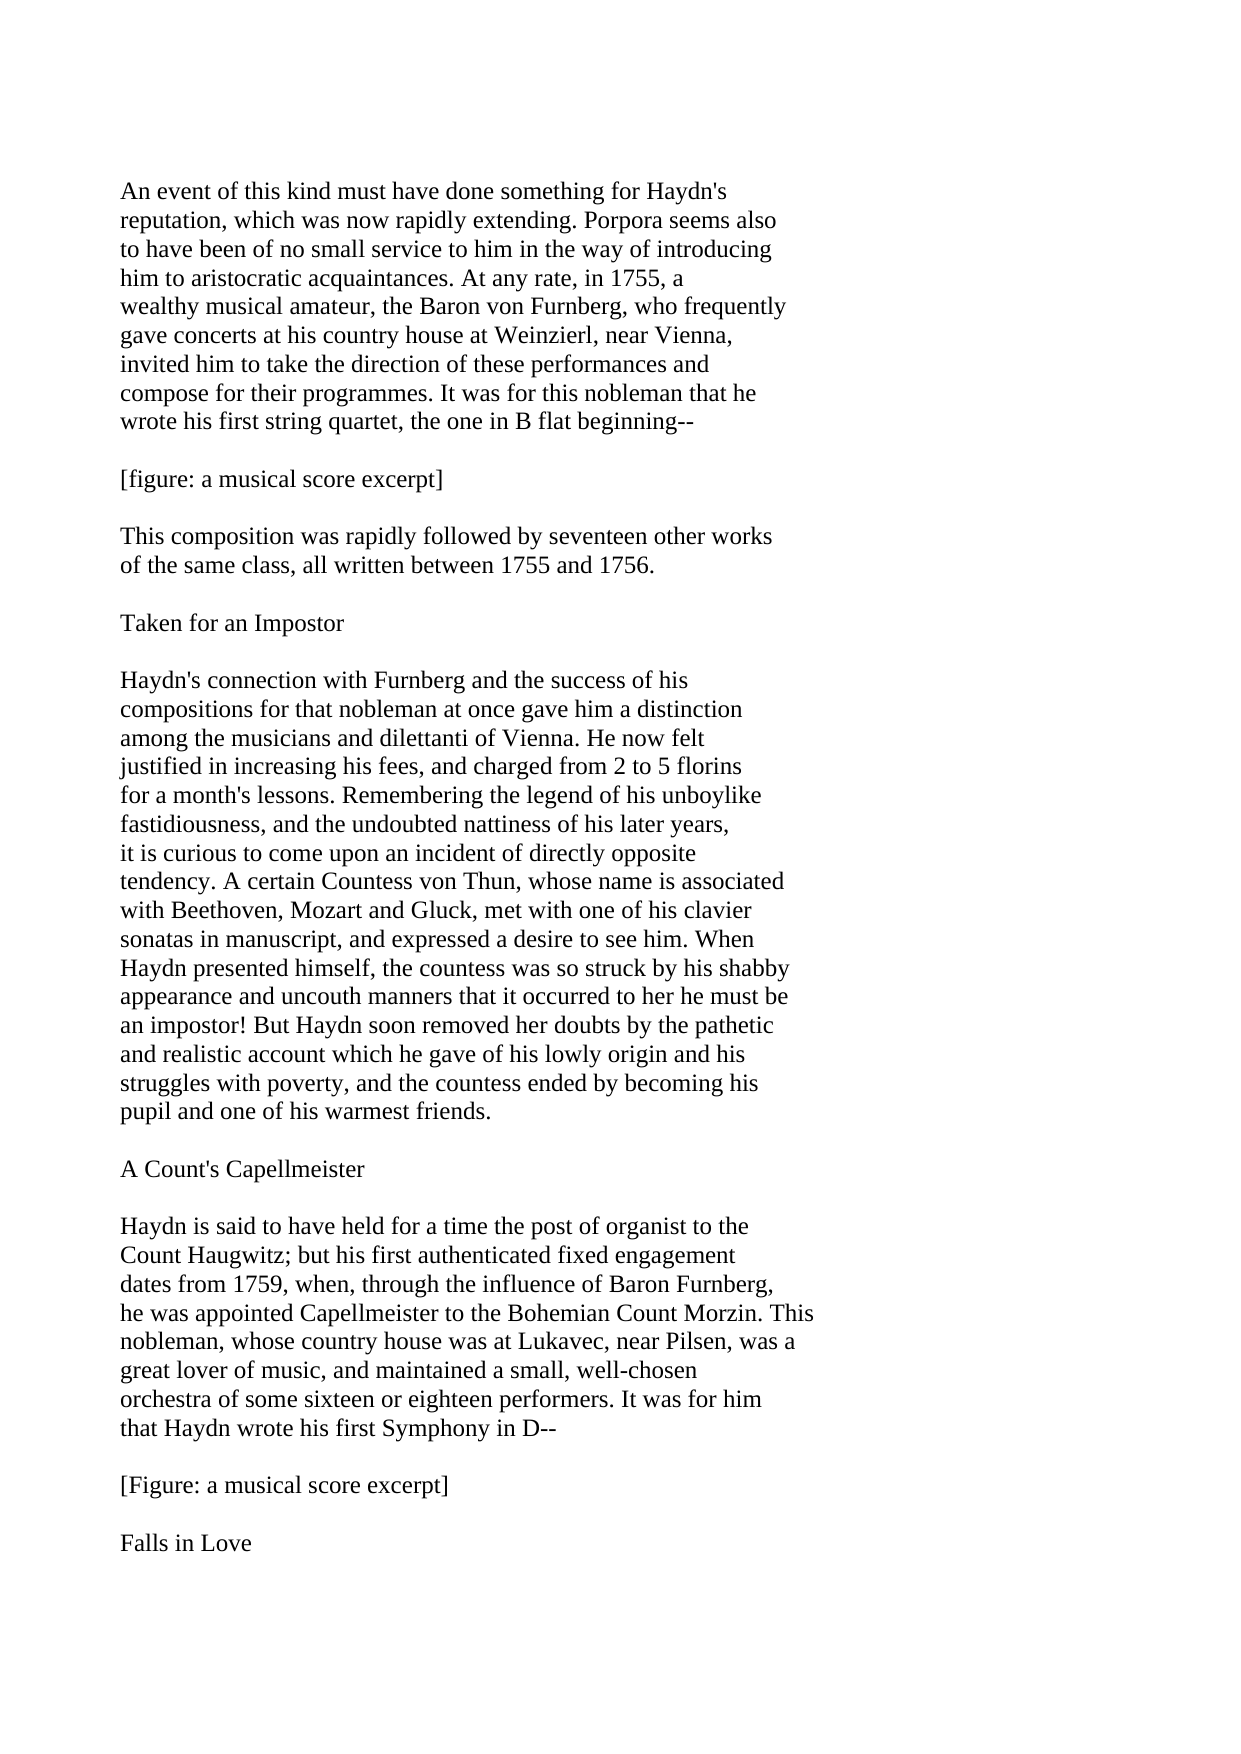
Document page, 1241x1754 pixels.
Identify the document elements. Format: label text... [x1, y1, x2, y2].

text of the same class, all written between 1755 and 1756. [120, 550, 1120, 579]
text Haydn is said to have held for a time the post of organist to the [120, 1211, 1120, 1240]
text wrote his first string quartet, the one in B flat beginning-- [120, 406, 1120, 435]
text among the musicians and dilettanti of Vienna. He now felt [120, 723, 1120, 751]
text orchestra of some sixteen or eighteen performers. It was for him [120, 1384, 1120, 1413]
text nobleman, whose country house was at Lukavec, near Pilsen, was a [120, 1326, 1120, 1355]
text An event of this kind must have done something for Haydn's [120, 176, 1120, 205]
text compositions for that nobleman at once gave him a distinction [120, 694, 1120, 723]
text invited him to take the direction of these performances and [120, 349, 1120, 378]
text an impostor! But Haydn soon removed her doubts by the pathetic [120, 1010, 1120, 1039]
text wealthy musical amateur, the Baron von Furnberg, who frequently [120, 291, 1120, 320]
text justified in increasing his fees, and charged from 2 to 5 florins [120, 751, 1120, 780]
text fastidiousness, and the undoubted nattiness of his later years, [120, 809, 1120, 838]
text This composition was rapidly followed by seventeen other works [120, 521, 1120, 550]
text tendency. A certain Countess von Thun, whose name is associated [120, 866, 1120, 895]
text that Haydn wrote his first Symphony in D-- [120, 1413, 1120, 1441]
text Haydn's connection with Furnberg and the success of his [120, 665, 1120, 694]
text Haydn presented himself, the countess was so struck by his shabby [120, 953, 1120, 981]
text he was appointed Capellmeister to the Bohemian Count Morzin. This [120, 1298, 1120, 1326]
text gave concerts at his country house at Weinzierl, near Vienna, [120, 320, 1120, 349]
text reputation, which was now rapidly extending. Porpora seems also [120, 205, 1120, 234]
text him to aristocratic acquaintances. At any rate, in 1755, a [120, 263, 1120, 291]
text Taken for an Impostor [120, 608, 1120, 636]
text dates from 1759, when, through the influence of Baron Furnberg, [120, 1269, 1120, 1298]
text Count Haugwitz; but his first authenticated fixed engagement [120, 1240, 1120, 1269]
text to have been of no small service to him in the way of introducing [120, 234, 1120, 263]
text A Count's Capellmeister [120, 1154, 1120, 1183]
text [figure: a musical score excerpt] [120, 464, 1120, 493]
text pupil and one of his warmest friends. [120, 1096, 1120, 1125]
text compose for their programmes. It was for this nobleman that he [120, 378, 1120, 406]
text for a month's lessons. Remembering the legend of his unboylike [120, 780, 1120, 809]
text Falls in Love [120, 1528, 1120, 1556]
text appearance and uncouth manners that it occurred to her he must be [120, 981, 1120, 1010]
text struggles with poverty, and the countess ended by becoming his [120, 1068, 1120, 1096]
text it is curious to come upon an incident of directly opposite [120, 838, 1120, 866]
text great lover of music, and maintained a small, well-chosen [120, 1355, 1120, 1384]
text with Beethoven, Mozart and Gluck, met with one of his clavier [120, 895, 1120, 924]
text [Figure: a musical score excerpt] [120, 1470, 1120, 1499]
text and realistic account which he gave of his lowly origin and his [120, 1039, 1120, 1068]
text sonatas in manuscript, and expressed a desire to see him. When [120, 924, 1120, 953]
